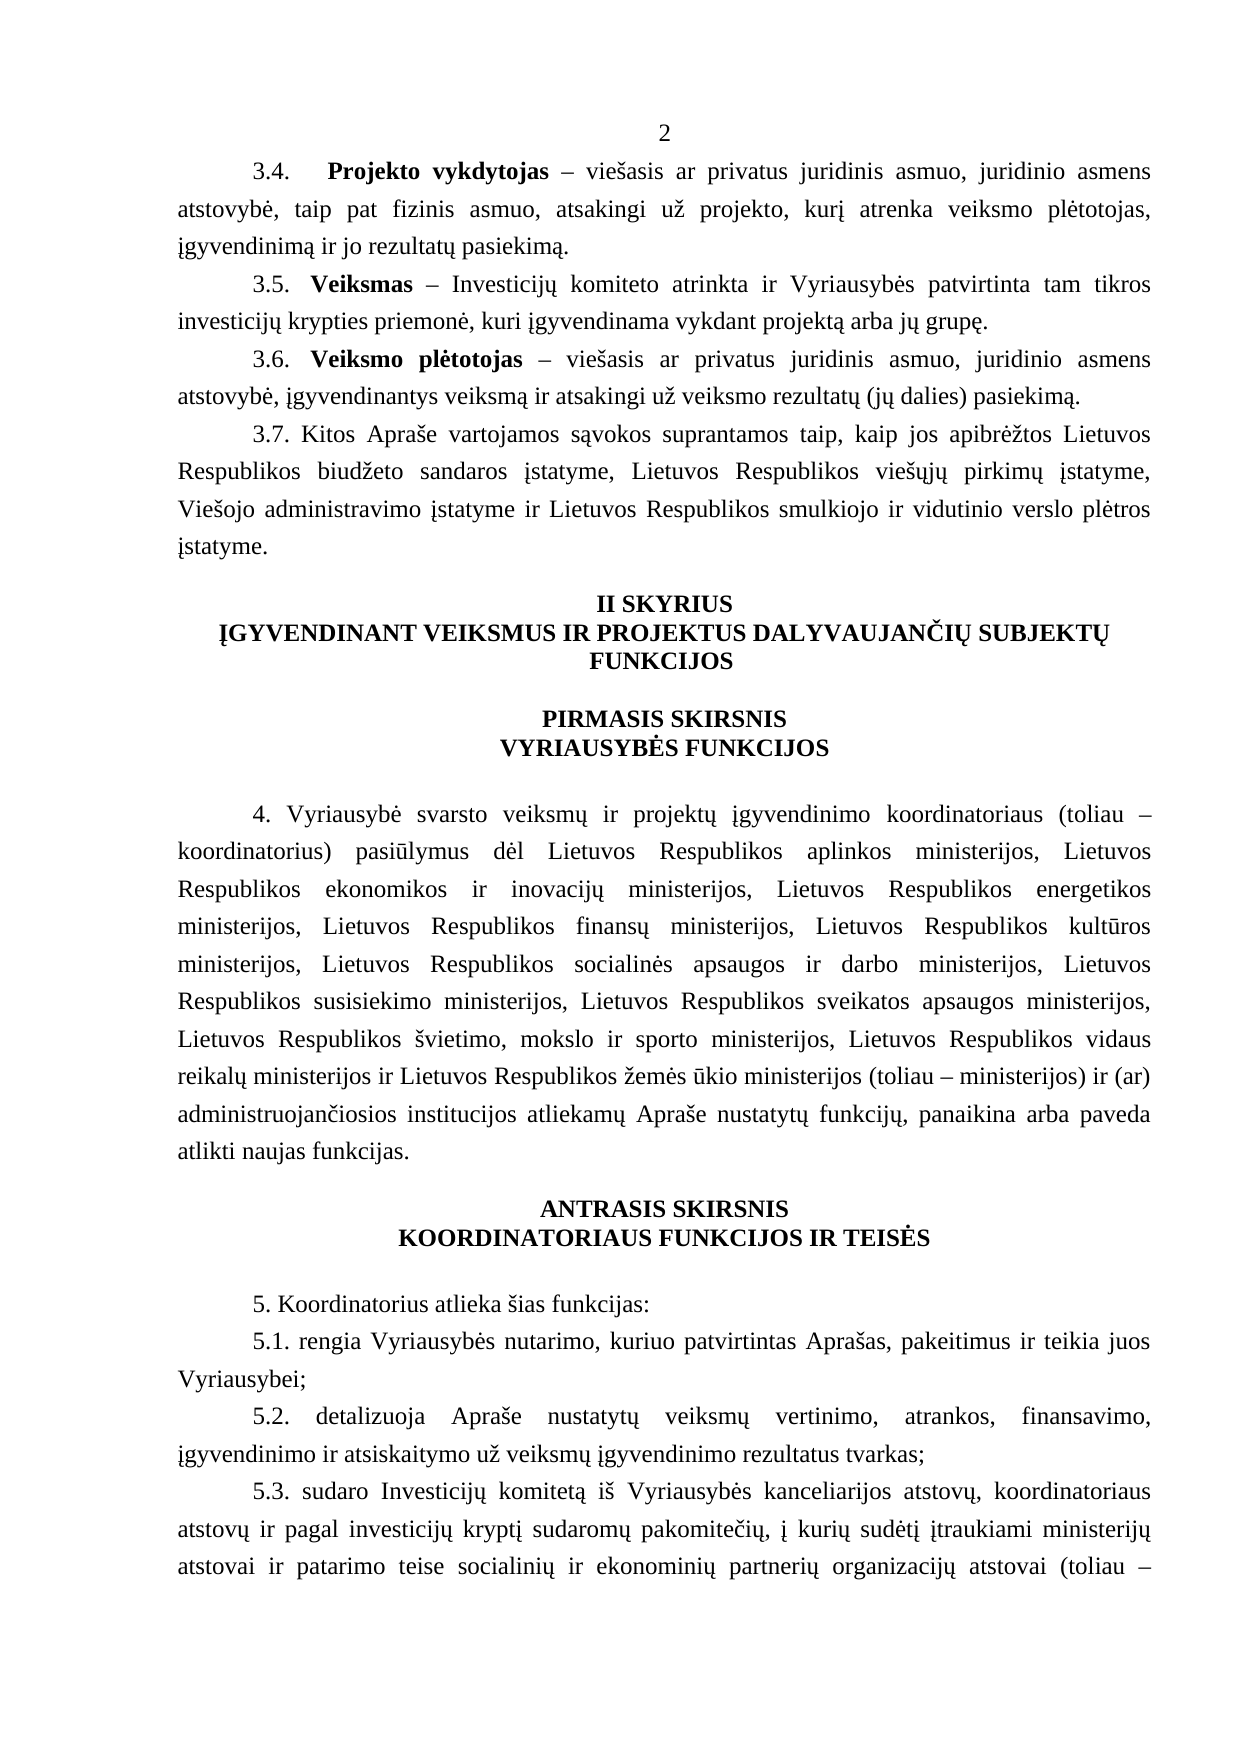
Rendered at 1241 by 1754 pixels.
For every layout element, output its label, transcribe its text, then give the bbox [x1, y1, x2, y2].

text 3.5. Veiksmas – Investicijų komiteto atrinkta ir Vyriausybės patvirtinta tam tikros investicijų krypties priemonė, kuri įgyvendinama vykdant projektą arba jų grupę. [177, 260, 1152, 335]
text VYRIAUSYBĖS FUNKCIJOS [177, 733, 1152, 761]
text 5. Koordinatorius atlieka šias funkcijas: [177, 1280, 1152, 1318]
text 5.2. detalizuoja Apraše nustatytų veiksmų vertinimo, atrankos, finansavimo, įgyvendinimo ir atsiskaitymo už veiksmų įgyvendinimo rezultatus tvarkas; [177, 1393, 1152, 1468]
text 5.3. sudaro Investicijų komitetą iš Vyriausybės kanceliarijos atstovų, koordinatoriaus atstovų ir pagal investicijų kryptį sudaromų pakomitečių, į kurių sudėtį įtraukiami ministerijų atstovai ir patarimo teise socialinių ir ekonominių partnerių organizacijų atstovai (toliau – [177, 1468, 1152, 1580]
text PIRMASIS SKIRSNIS [177, 704, 1152, 733]
text ANTRASIS SKIRSNIS [177, 1194, 1152, 1223]
text Ii SKYRIUS [177, 589, 1152, 618]
text KOORDINATORIAUS FUNKCIJOS IR TEISĖS [177, 1223, 1152, 1251]
text 3.4. Projekto vykdytojas – viešasis ar privatus juridinis asmuo, juridinio asmens atstovybė, taip pat fizinis asmuo, atsakingi už projekto, kurį atrenka veiksmo plėtotojas, įgyvendinimą ir jo rezultatų pasiekimą. [177, 148, 1152, 260]
text 3.6. Veiksmo plėtotojas – viešasis ar privatus juridinis asmuo, juridinio asmens atstovybė, įgyvendinantys veiksmą ir atsakingi už veiksmo rezultatų (jų dalies) pasiekimą. [177, 335, 1152, 410]
text 3.7. Kitos Apraše vartojamos sąvokos suprantamos taip, kaip jos apibrėžtos Lietuvos Respublikos biudžeto sandaros įstatyme, Lietuvos Respublikos viešųjų pirkimų įstatyme, Viešojo administravimo įstatyme ir Lietuvos Respublikos smulkiojo ir vidutinio verslo plėtros įstatyme. [177, 410, 1152, 560]
text 4. Vyriausybė svarsto veiksmų ir projektų įgyvendinimo koordinatoriaus (toliau – koordinatorius) pasiūlymus dėl Lietuvos Respublikos aplinkos ministerijos, Lietuvos Respublikos ekonomikos ir inovacijų ministerijos, Lietuvos Respublikos energetikos ministerijos, Lietuvos Respublikos finansų ministerijos, Lietuvos Respublikos kultūros ministerijos, Lietuvos Respublikos socialinės apsaugos ir darbo ministerijos, Lietuvos Respublikos susisiekimo ministerijos, Lietuvos Respublikos sveikatos apsaugos ministerijos, Lietuvos Respublikos švietimo, mokslo ir sporto ministerijos, Lietuvos Respublikos vidaus reikalų ministerijos ir Lietuvos Respublikos žemės ūkio ministerijos (toliau – ministerijos) ir (ar) administruojančiosios institucijos atliekamų Apraše nustatytų funkcijų, panaikina arba paveda atlikti naujas funkcijas. [177, 790, 1152, 1165]
text 5.1. rengia Vyriausybės nutarimo, kuriuo patvirtintas Aprašas, pakeitimus ir teikia juos Vyriausybei; [177, 1318, 1152, 1393]
text ĮGYVENDINANT VEIKSMUS IR PROJEKTUS DALYVAUJANČIŲ SUBJEKTŲ FUNKCIJOS [177, 618, 1152, 675]
